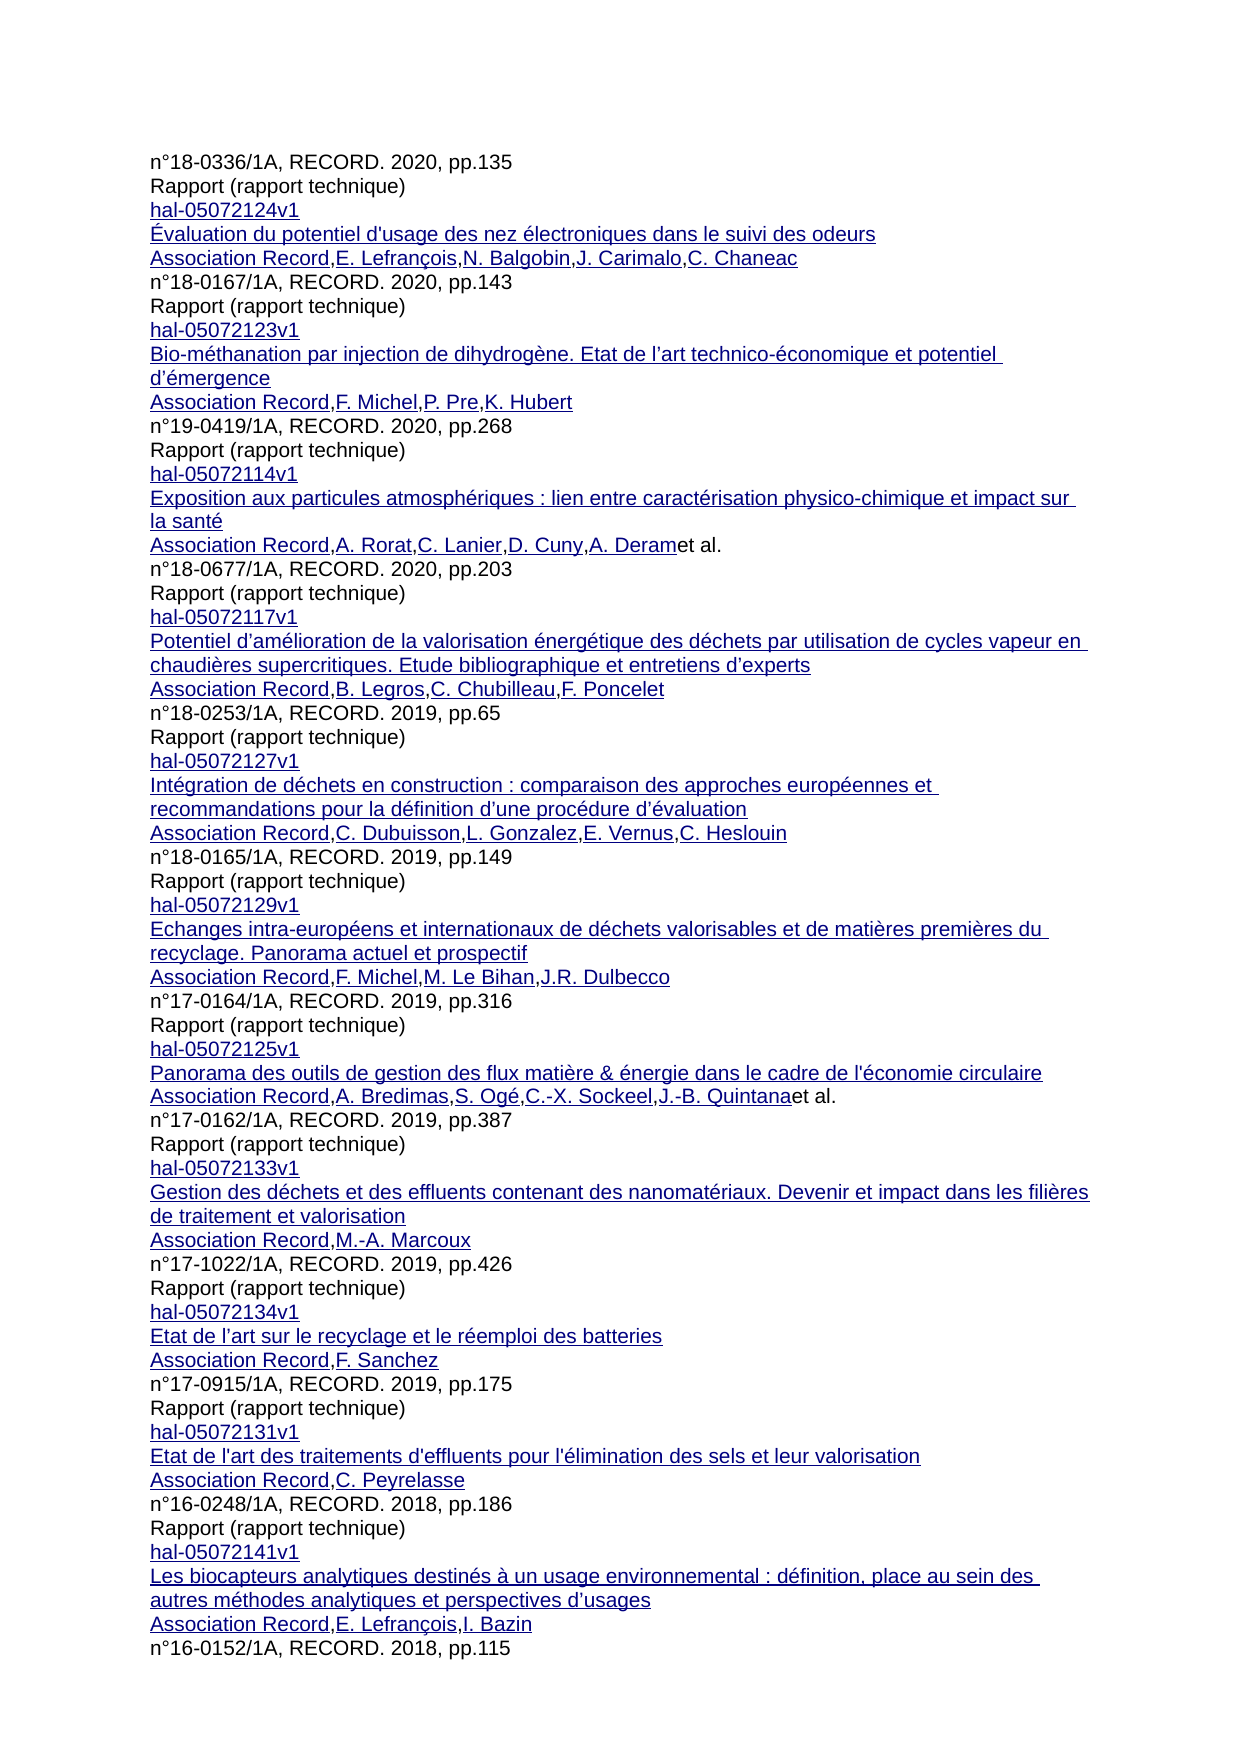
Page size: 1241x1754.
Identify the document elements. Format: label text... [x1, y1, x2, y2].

table_cell Les biocapteurs analytiques destinés à un usage environnemental : définition, place au sein des autres méthodes analytiques et perspectives d’usages Association Record,E. Lefrançois,I. Bazin n°16-0152/1A, RECORD. 2018, pp.115 [150, 1564, 1090, 1659]
table_cell n°18-0336/1A, RECORD. 2020, pp.135 Rapport (rapport technique) hal-05072124v1 [150, 150, 1090, 222]
table_cell de traitement et valorisation Association Record,M.-A. Marcoux n°17-1022/1A, RECORD. 2019, pp.426 Rapport (rapport technique) hal-05072134v1 [150, 1202, 1090, 1324]
table_cell Exposition aux particules atmosphériques : lien entre caractérisation physico-chimique et impact sur la santé Association Record,A. Rorat,C. Lanier,D. Cuny,A. Deramet al. n°18-0677/1A, RECORD. 2020, pp.203 Rapport (rapport technique) hal-05072117v1 [150, 485, 1090, 629]
table_cell Intégration de déchets en construction : comparaison des approches européennes et recommandations pour la définition d’une procédure d’évaluation Association Record,C. Dubuisson,L. Gonzalez,E. Vernus,C. Heslouin n°18-0165/1A, RECORD. 2019, pp.149 Rapport (rapport technique) hal-05072129v1 [150, 773, 1090, 917]
table_cell Panorama des outils de gestion des flux matière & énergie dans le cadre de l'économie circulaire Association Record,A. Bredimas,S. Ogé,C.-X. Sockeel,J.-B. Quintanaet al. n°17-0162/1A, RECORD. 2019, pp.387 Rapport (rapport technique) hal-05072133v1 [150, 1060, 1090, 1180]
table_cell Etat de l’art sur le recyclage et le réemploi des batteries Association Record,F. Sanchez n°17-0915/1A, RECORD. 2019, pp.175 Rapport (rapport technique) hal-05072131v1 [150, 1324, 1090, 1444]
table_cell Echanges intra-européens et internationaux de déchets valorisables et de matières premières du recyclage. Panorama actuel et prospectif Association Record,F. Michel,M. Le Bihan,J.R. Dulbecco n°17-0164/1A, RECORD. 2019, pp.316 Rapport (rapport technique) hal-05072125v1 [150, 917, 1090, 1060]
table_cell Gestion des déchets et des effluents contenant des nanomatériaux. Devenir et impact dans les filières [150, 1180, 1090, 1201]
table_cell Évaluation du potentiel d'usage des nez électroniques dans le suivi des odeurs Association Record,E. Lefrançois,N. Balgobin,J. Carimalo,C. Chaneac n°18-0167/1A, RECORD. 2020, pp.143 Rapport (rapport technique) hal-05072123v1 [150, 222, 1090, 342]
table_cell Potentiel d’amélioration de la valorisation énergétique des déchets par utilisation de cycles vapeur en chaudières supercritiques. Etude bibliographique et entretiens d’experts Association Record,B. Legros,C. Chubilleau,F. Poncelet n°18-0253/1A, RECORD. 2019, pp.65 Rapport (rapport technique) hal-05072127v1 [150, 629, 1090, 773]
table_cell Bio-méthanation par injection de dihydrogène. Etat de l’art technico-économique et potentiel d’émergence Association Record,F. Michel,P. Pre,K. Hubert n°19-0419/1A, RECORD. 2020, pp.268 Rapport (rapport technique) hal-05072114v1 [150, 342, 1090, 485]
table_cell Etat de l'art des traitements d'effluents pour l'élimination des sels et leur valorisation Association Record,C. Peyrelasse n°16-0248/1A, RECORD. 2018, pp.186 Rapport (rapport technique) hal-05072141v1 [150, 1444, 1090, 1563]
